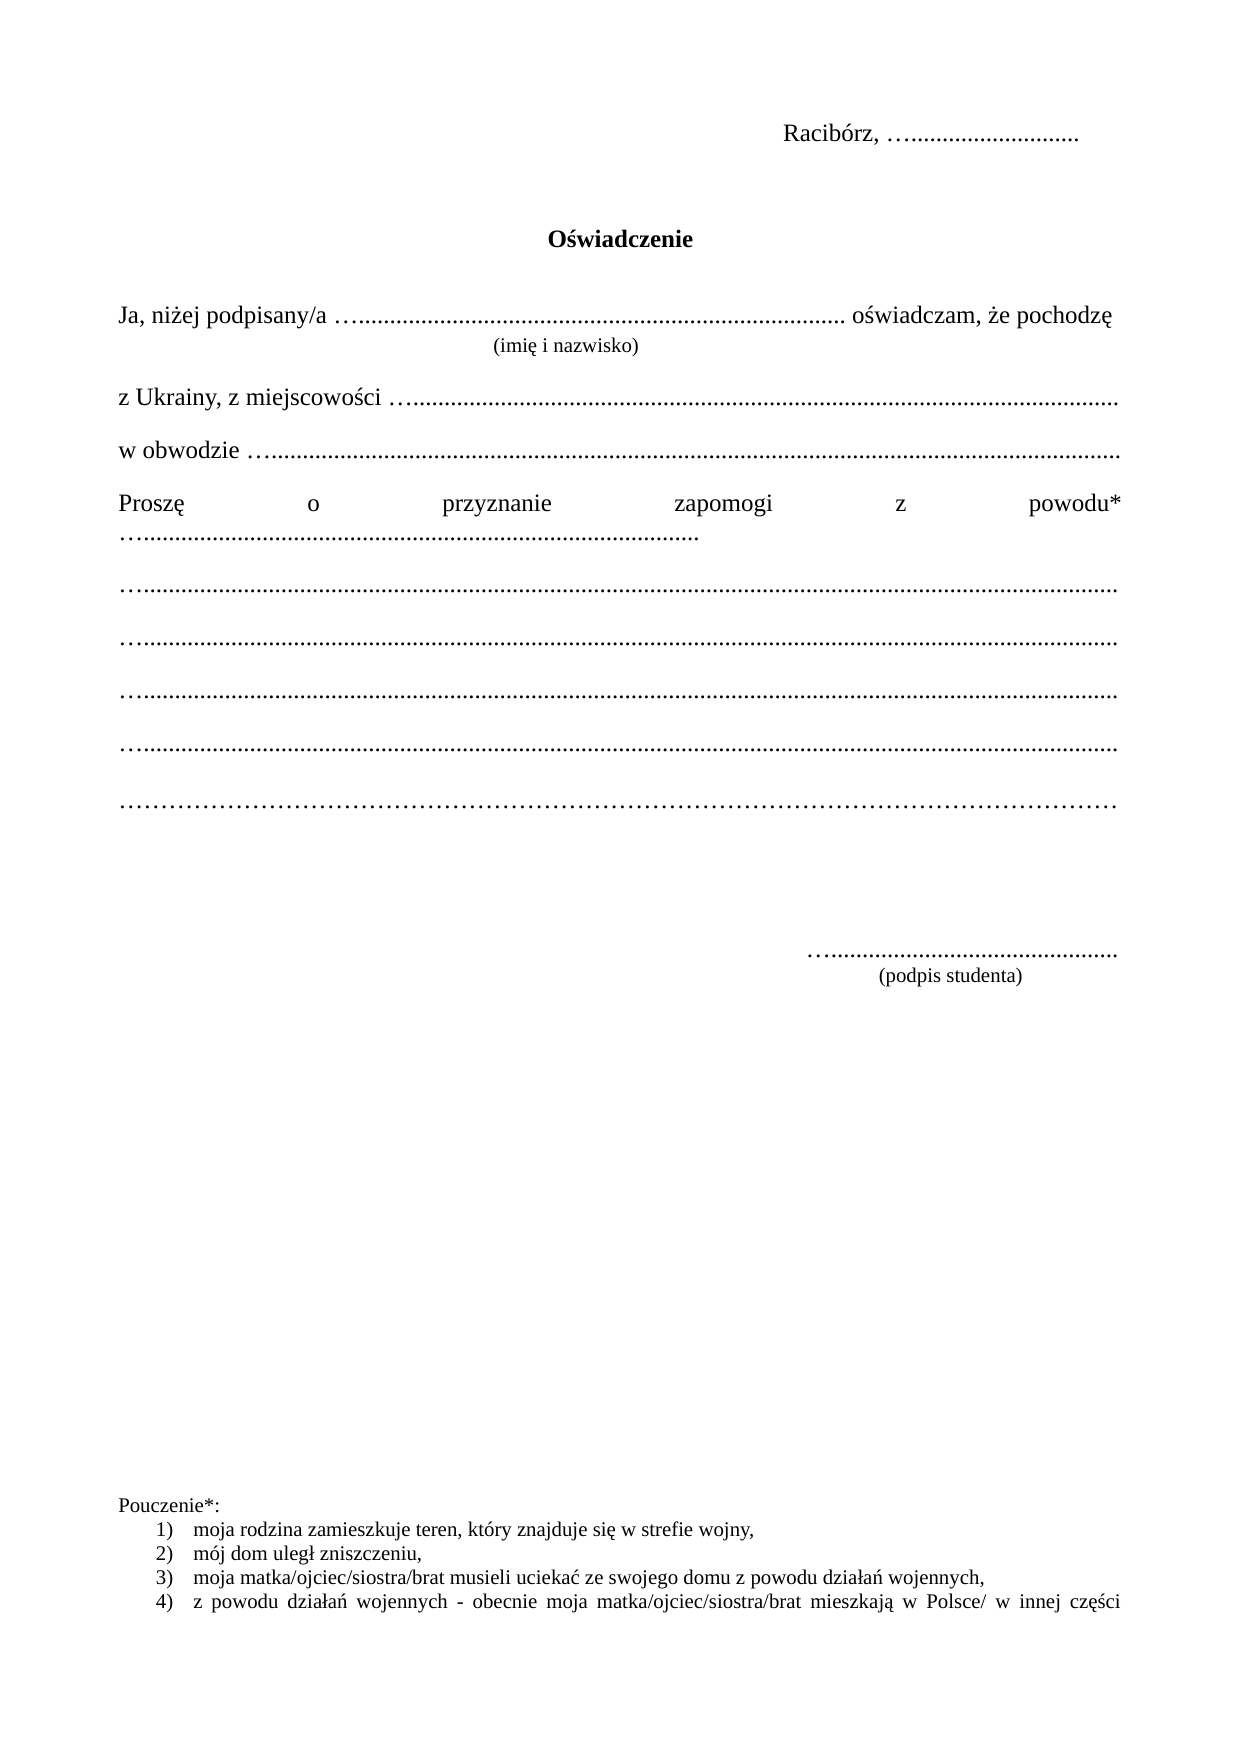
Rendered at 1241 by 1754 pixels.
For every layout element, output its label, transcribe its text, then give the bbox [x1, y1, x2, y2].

text Pouczenie*: [118, 1492, 1122, 1517]
text Oświadczenie [118, 224, 1122, 252]
text …............................................................................................................................................................ [118, 622, 1122, 651]
text (imię i nazwisko) [118, 329, 1122, 358]
text Ja, niżej podpisany/a ….............................................................................. oświadczam, że pochodzę [118, 301, 1122, 329]
text z Ukrainy, z miejscowości …................................................................................................................. [118, 382, 1122, 411]
list moja rodzina zamieszkuje teren, który znajduje się w strefie wojny, [156, 1517, 1122, 1541]
text …............................................................................................................................................................ [118, 728, 1122, 757]
text ………………………………………………………………………………………………………… [118, 785, 1122, 814]
text w obwodzie …........................................................................................................................................ [118, 435, 1122, 464]
text …............................................................................................................................................................ [118, 675, 1122, 704]
list z powodu działań wojennych - obecnie moja matka/ojciec/siostra/brat mieszkają w Polsce/ w innej części [156, 1589, 1122, 1613]
list moja matka/ojciec/siostra/brat musieli uciekać ze swojego domu z powodu działań wojennych, [156, 1565, 1122, 1589]
text Proszę o przyznanie zapomogi z powodu* …......................................................................................... [118, 488, 1122, 545]
list mój dom uległ zniszczeniu, [156, 1541, 1122, 1565]
text (podpis studenta) [118, 963, 1122, 987]
text Racibórz, …........................... [783, 118, 1122, 147]
text ….............................................. [118, 934, 1122, 963]
text …............................................................................................................................................................ [118, 569, 1122, 598]
